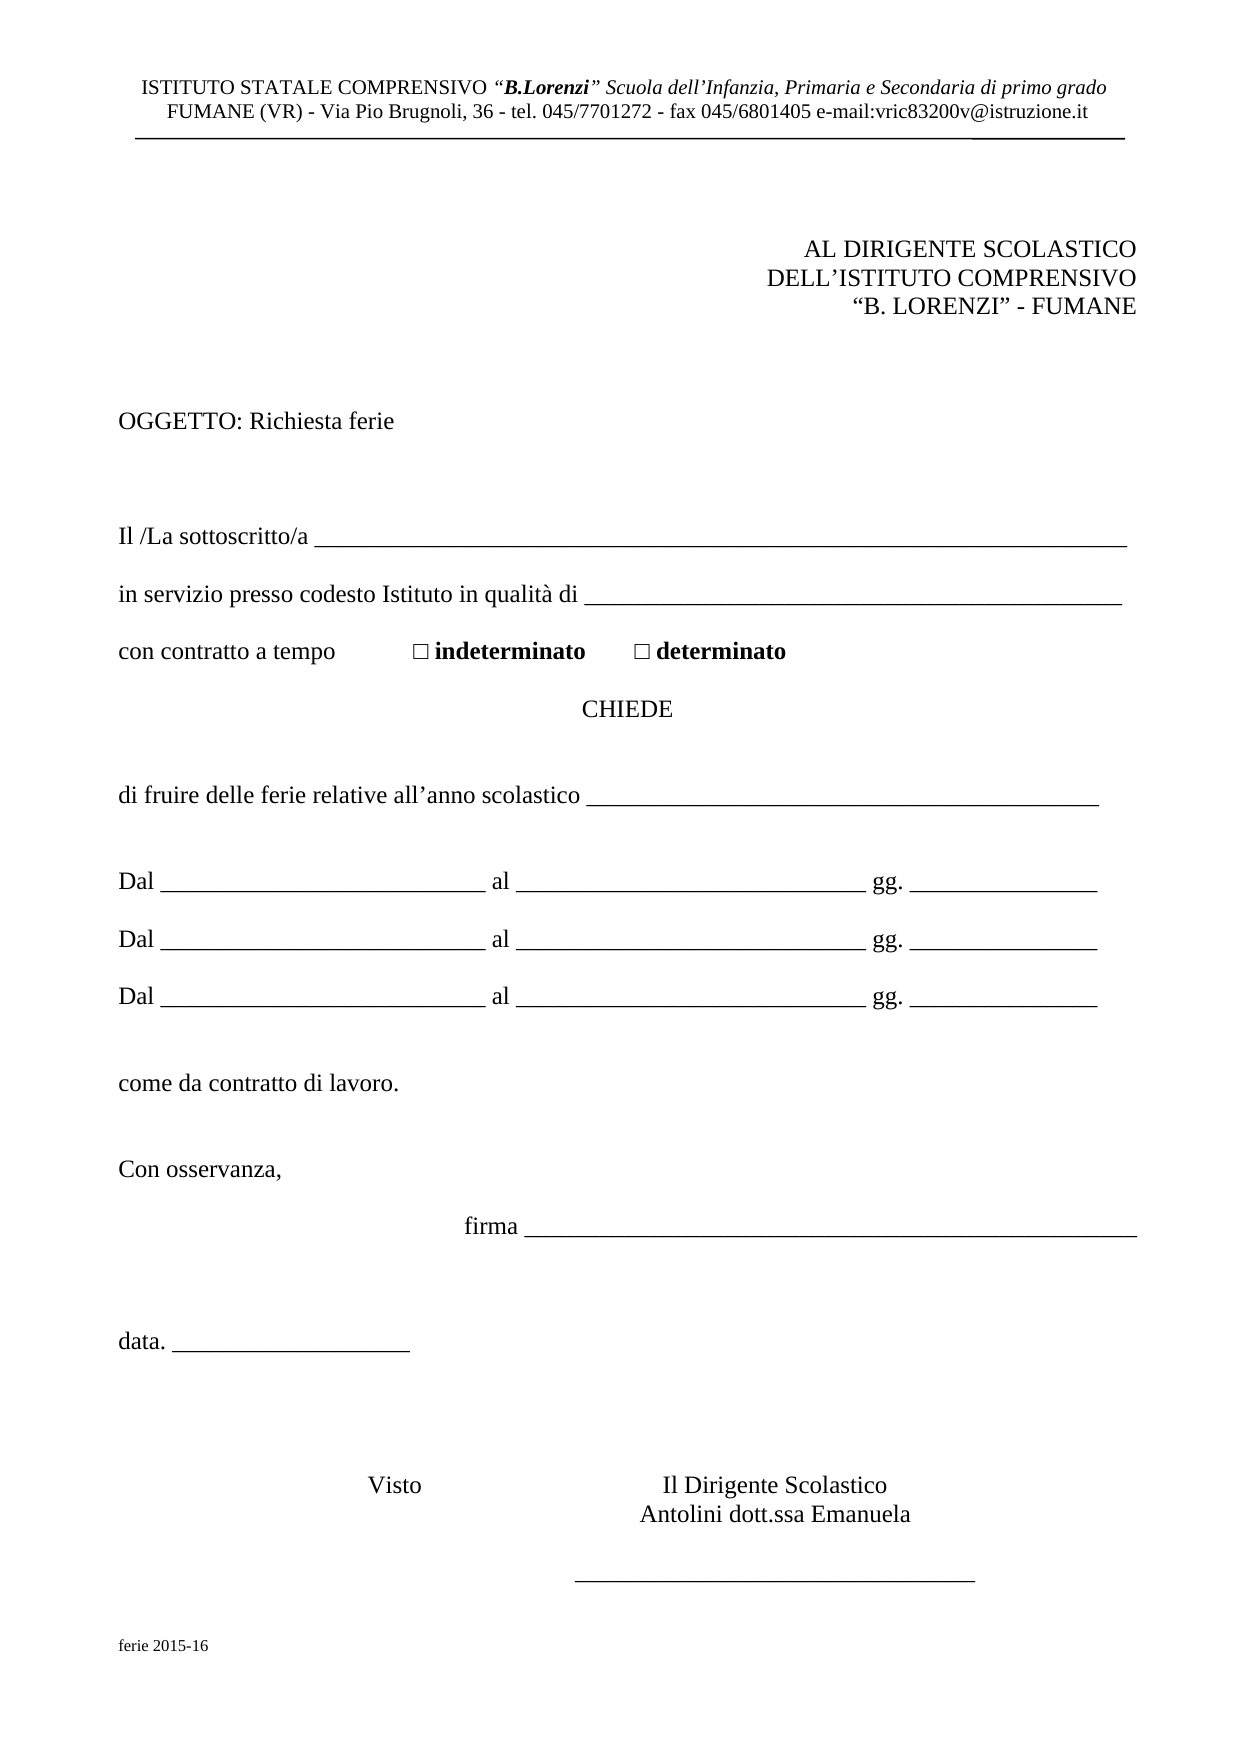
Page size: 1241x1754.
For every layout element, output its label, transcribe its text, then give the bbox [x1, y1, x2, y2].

text Dal __________________________ al ____________________________ gg. _______________ [118, 866, 1137, 895]
text CHIEDE [118, 694, 1137, 723]
text come da contratto di lavoro. [118, 1068, 1137, 1096]
text con contratto a tempo □⁯ indeterminato □⁯ determinato [118, 636, 1137, 665]
text “B. LORENZI” - FUMANE [118, 291, 1137, 320]
text firma _________________________________________________ [118, 1211, 1137, 1240]
text di fruire delle ferie relative all’anno scolastico _________________________________________ [118, 780, 1137, 809]
text Visto Il Dirigente Scolastico [118, 1470, 1137, 1499]
text Il /La sottoscritto/a _________________________________________________________________ [118, 521, 1137, 550]
text AL DIRIGENTE SCOLASTICO [118, 234, 1137, 263]
text Con osservanza, [118, 1154, 1137, 1183]
text DELL’ISTITUTO COMPRENSIVO [118, 263, 1137, 291]
text in servizio presso codesto Istituto in qualità di ___________________________________________ [118, 579, 1137, 608]
text ________________________________ [339, 1556, 1137, 1585]
text Antolini dott.ssa Emanuela [339, 1499, 1137, 1528]
text data. ___________________ [118, 1326, 1137, 1355]
text OGGETTO: Richiesta ferie [118, 406, 1137, 435]
text Dal __________________________ al ____________________________ gg. _______________ [118, 981, 1137, 1010]
text Dal __________________________ al ____________________________ gg. _______________ [118, 924, 1137, 953]
